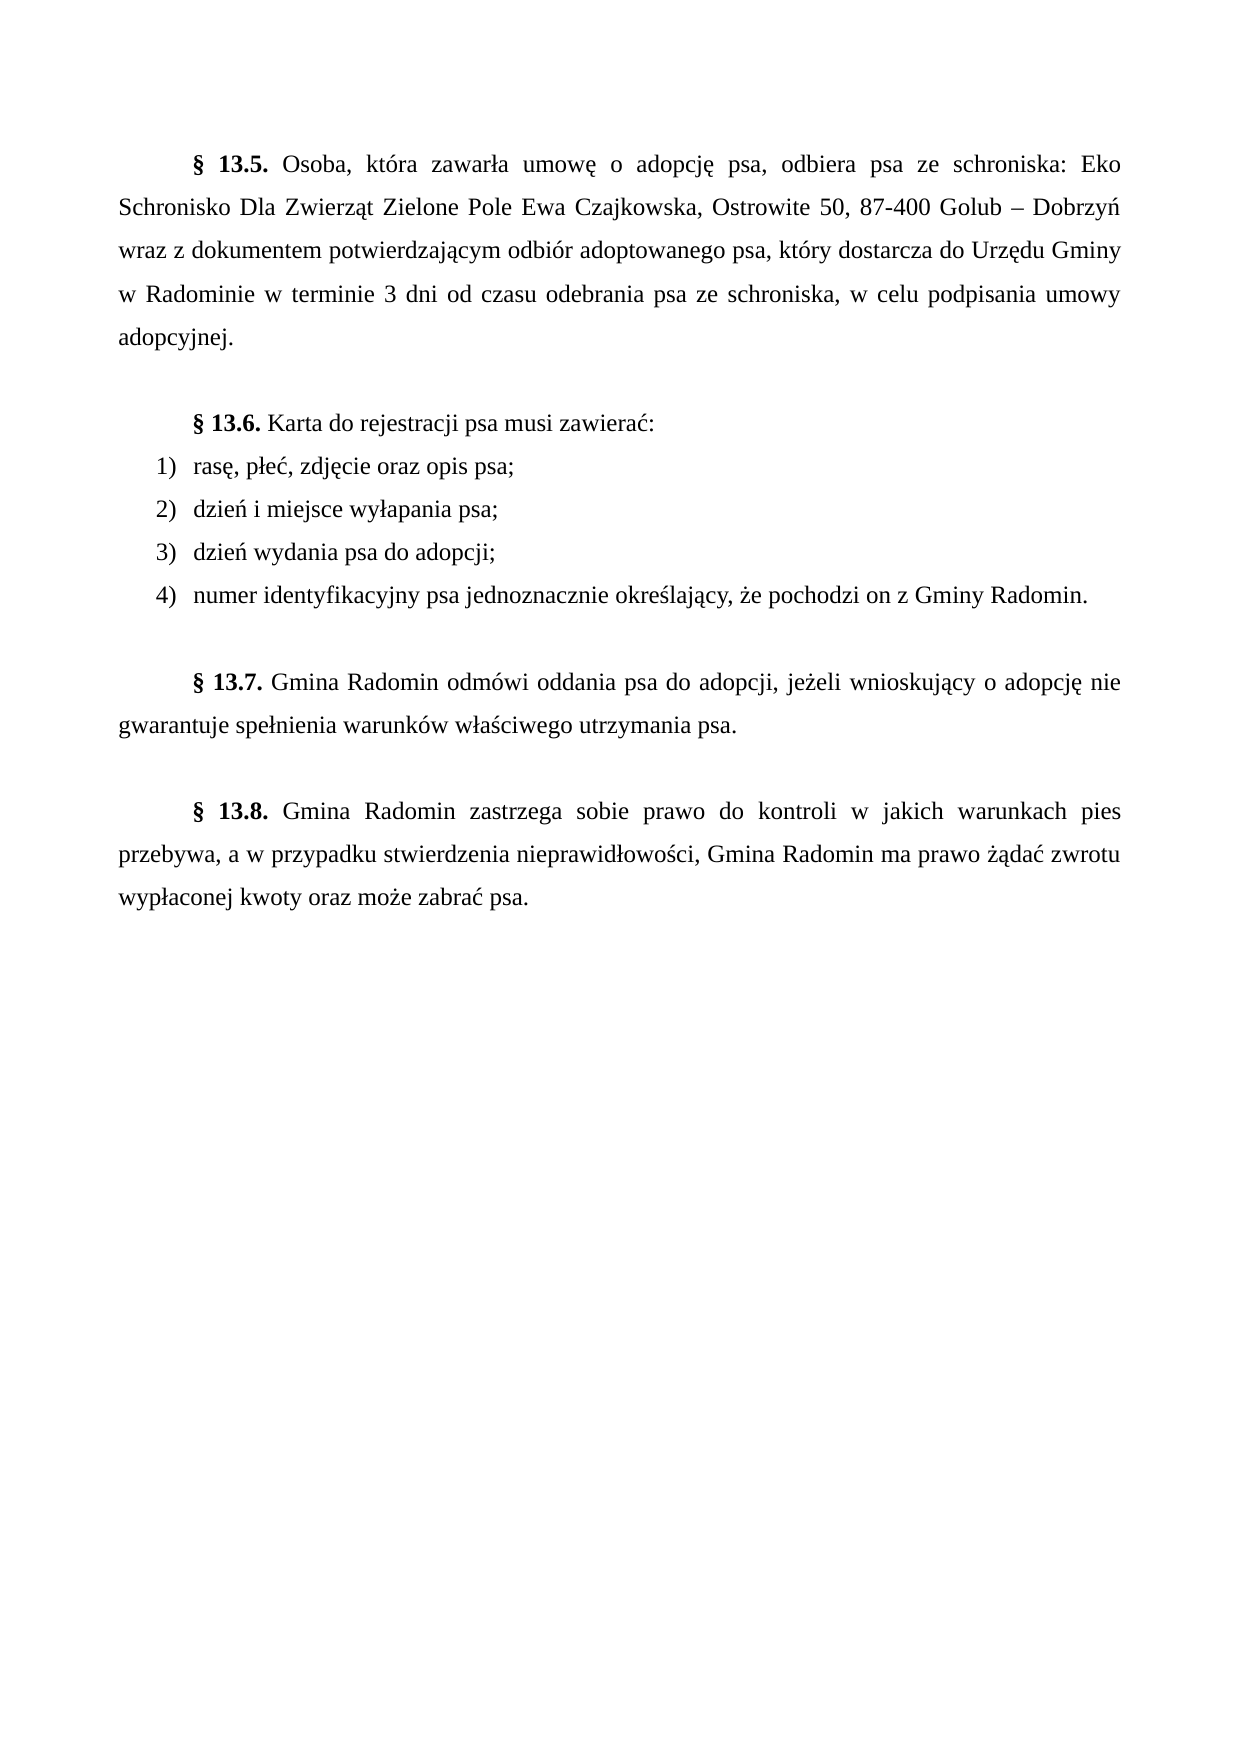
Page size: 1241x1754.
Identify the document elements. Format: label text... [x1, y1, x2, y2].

text § 13.6. Karta do rejestracji psa musi zawierać: [118, 408, 1122, 437]
list dzień wydania psa do adopcji; [156, 537, 1122, 566]
list numer identyfikacyjny psa jednoznacznie określający, że pochodzi on z Gminy Radomin. [156, 581, 1122, 609]
list rasę, płeć, zdjęcie oraz opis psa; [156, 451, 1122, 480]
text § 13.7. Gmina Radomin odmówi oddania psa do adopcji, jeżeli wnioskujący o adopcję nie gwarantuje spełnienia warunków właściwego utrzymania psa. [118, 667, 1122, 739]
text § 13.5. Osoba, która zawarła umowę o adopcję psa, odbiera psa ze schroniska: Eko Schronisko Dla Zwierząt Zielone Pole Ewa Czajkowska, Ostrowite 50, 87-400 Golub – Dobrzyń wraz z dokumentem potwierdzającym odbiór adoptowanego psa, który dostarcza do Urzędu Gminy w Radominie w terminie 3 dni od czasu odebrania psa ze schroniska, w celu podpisania umowy adopcyjnej. [118, 149, 1122, 351]
text § 13.8. Gmina Radomin zastrzega sobie prawo do kontroli w jakich warunkach pies przebywa, a w przypadku stwierdzenia nieprawidłowości, Gmina Radomin ma prawo żądać zwrotu wypłaconej kwoty oraz może zabrać psa. [118, 796, 1122, 911]
list dzień i miejsce wyłapania psa; [156, 494, 1122, 523]
